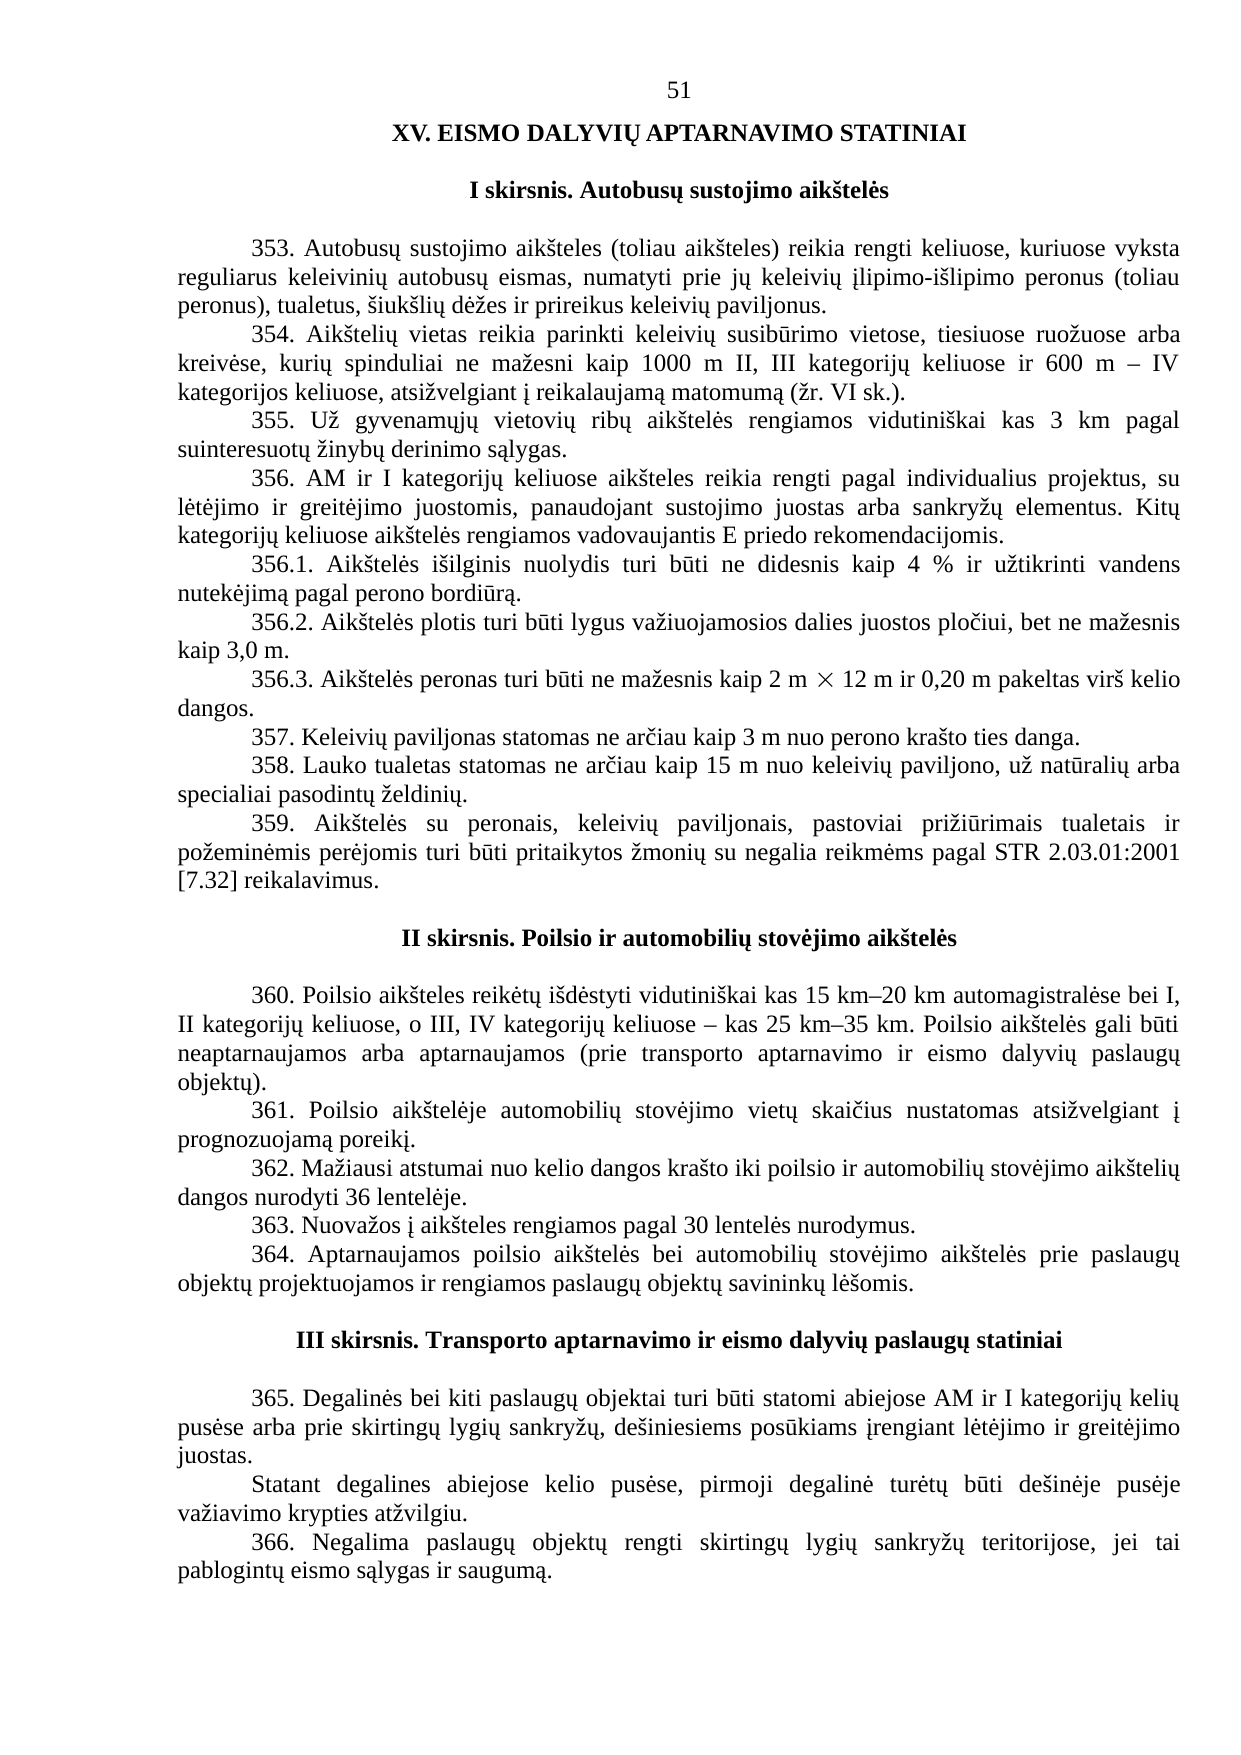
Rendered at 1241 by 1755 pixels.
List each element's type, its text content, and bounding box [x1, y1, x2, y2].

text 365. Degalinės bei kiti paslaugų objektai turi būti statomi abiejose AM ir I kategorijų kelių pusėse arba prie skirtingų lygių sankryžų, dešiniesiems posūkiams įrengiant lėtėjimo ir greitėjimo juostas. [177, 1383, 1181, 1469]
text 366. Negalima paslaugų objektų rengti skirtingų lygių sankryžų teritorijose, jei tai pablogintų eismo sąlygas ir saugumą. [177, 1527, 1181, 1584]
text 359. Aikštelės su peronais, keleivių paviljonais, pastoviai prižiūrimais tualetais ir požeminėmis perėjomis turi būti pritaikytos žmonių su negalia reikmėms pagal STR 2.03.01:2001 [7.32] reikalavimus. [177, 808, 1181, 894]
text 363. Nuovažos į aikšteles rengiamos pagal 30 lentelės nurodymus. [177, 1211, 1181, 1239]
text 362. Mažiausi atstumai nuo kelio dangos krašto iki poilsio ir automobilių stovėjimo aikštelių dangos nurodyti 36 lentelėje. [177, 1153, 1181, 1211]
text 353. Autobusų sustojimo aikšteles (toliau aikšteles) reikia rengti keliuose, kuriuose vyksta reguliarus keleivinių autobusų eismas, numatyti prie jų keleivių įlipimo-išlipimo peronus (toliau peronus), tualetus, šiukšlių dėžes ir prireikus keleivių paviljonus. [177, 233, 1181, 319]
text 356.3. Aikštelės peronas turi būti ne mažesnis kaip 2 m  12 m ir 0,20 m pakeltas virš kelio dangos. [177, 664, 1181, 722]
text Statant degalines abiejose kelio pusėse, pirmoji degalinė turėtų būti dešinėje pusėje važiavimo krypties atžvilgiu. [177, 1469, 1181, 1527]
text 356. AM ir I kategorijų keliuose aikšteles reikia rengti pagal individualius projektus, su lėtėjimo ir greitėjimo juostomis, panaudojant sustojimo juostas arba sankryžų elementus. Kitų kategorijų keliuose aikštelės rengiamos vadovaujantis E priedo rekomendacijomis. [177, 463, 1181, 549]
text 358. Lauko tualetas statomas ne arčiau kaip 15 m nuo keleivių paviljono, už natūralių arba specialiai pasodintų želdinių. [177, 751, 1181, 808]
text I skirsnis. Autobusų sustojimo aikštelės [177, 176, 1181, 204]
text 354. Aikštelių vietas reikia parinkti keleivių susibūrimo vietose, tiesiuose ruožuose arba kreivėse, kurių spinduliai ne mažesni kaip 1000 m II, III kategorijų keliuose ir 600 m – IV kategorijos keliuose, atsižvelgiant į reikalaujamą matomumą (žr. VI sk.). [177, 319, 1181, 406]
text 360. Poilsio aikšteles reikėtų išdėstyti vidutiniškai kas 15 km–20 km automagistralėse bei I, II kategorijų keliuose, o III, IV kategorijų keliuose – kas 25 km–35 km. Poilsio aikštelės gali būti neaptarnaujamos arba aptarnaujamos (prie transporto aptarnavimo ir eismo dalyvių paslaugų objektų). [177, 981, 1181, 1096]
text 355. Už gyvenamųjų vietovių ribų aikštelės rengiamos vidutiniškai kas 3 km pagal suinteresuotų žinybų derinimo sąlygas. [177, 406, 1181, 463]
text XV. Eismo dalyvių aptarnavimo statiniai [177, 118, 1181, 147]
text 357. Keleivių paviljonas statomas ne arčiau kaip 3 m nuo perono krašto ties danga. [177, 722, 1181, 751]
text 361. Poilsio aikštelėje automobilių stovėjimo vietų skaičius nustatomas atsižvelgiant į prognozuojamą poreikį. [177, 1096, 1181, 1153]
text II skirsnis. Poilsio ir automobilių stovėjimo aikštelės [177, 923, 1181, 952]
text 364. Aptarnaujamos poilsio aikštelės bei automobilių stovėjimo aikštelės prie paslaugų objektų projektuojamos ir rengiamos paslaugų objektų savininkų lėšomis. [177, 1239, 1181, 1297]
text III skirsnis. Transporto aptarnavimo ir eismo dalyvių paslaugų statiniai [177, 1326, 1181, 1354]
text 356.1. Aikštelės išilginis nuolydis turi būti ne didesnis kaip 4 % ir užtikrinti vandens nutekėjimą pagal perono bordiūrą. [177, 549, 1181, 607]
text 356.2. Aikštelės plotis turi būti lygus važiuojamosios dalies juostos pločiui, bet ne mažesnis kaip 3,0 m. [177, 607, 1181, 664]
